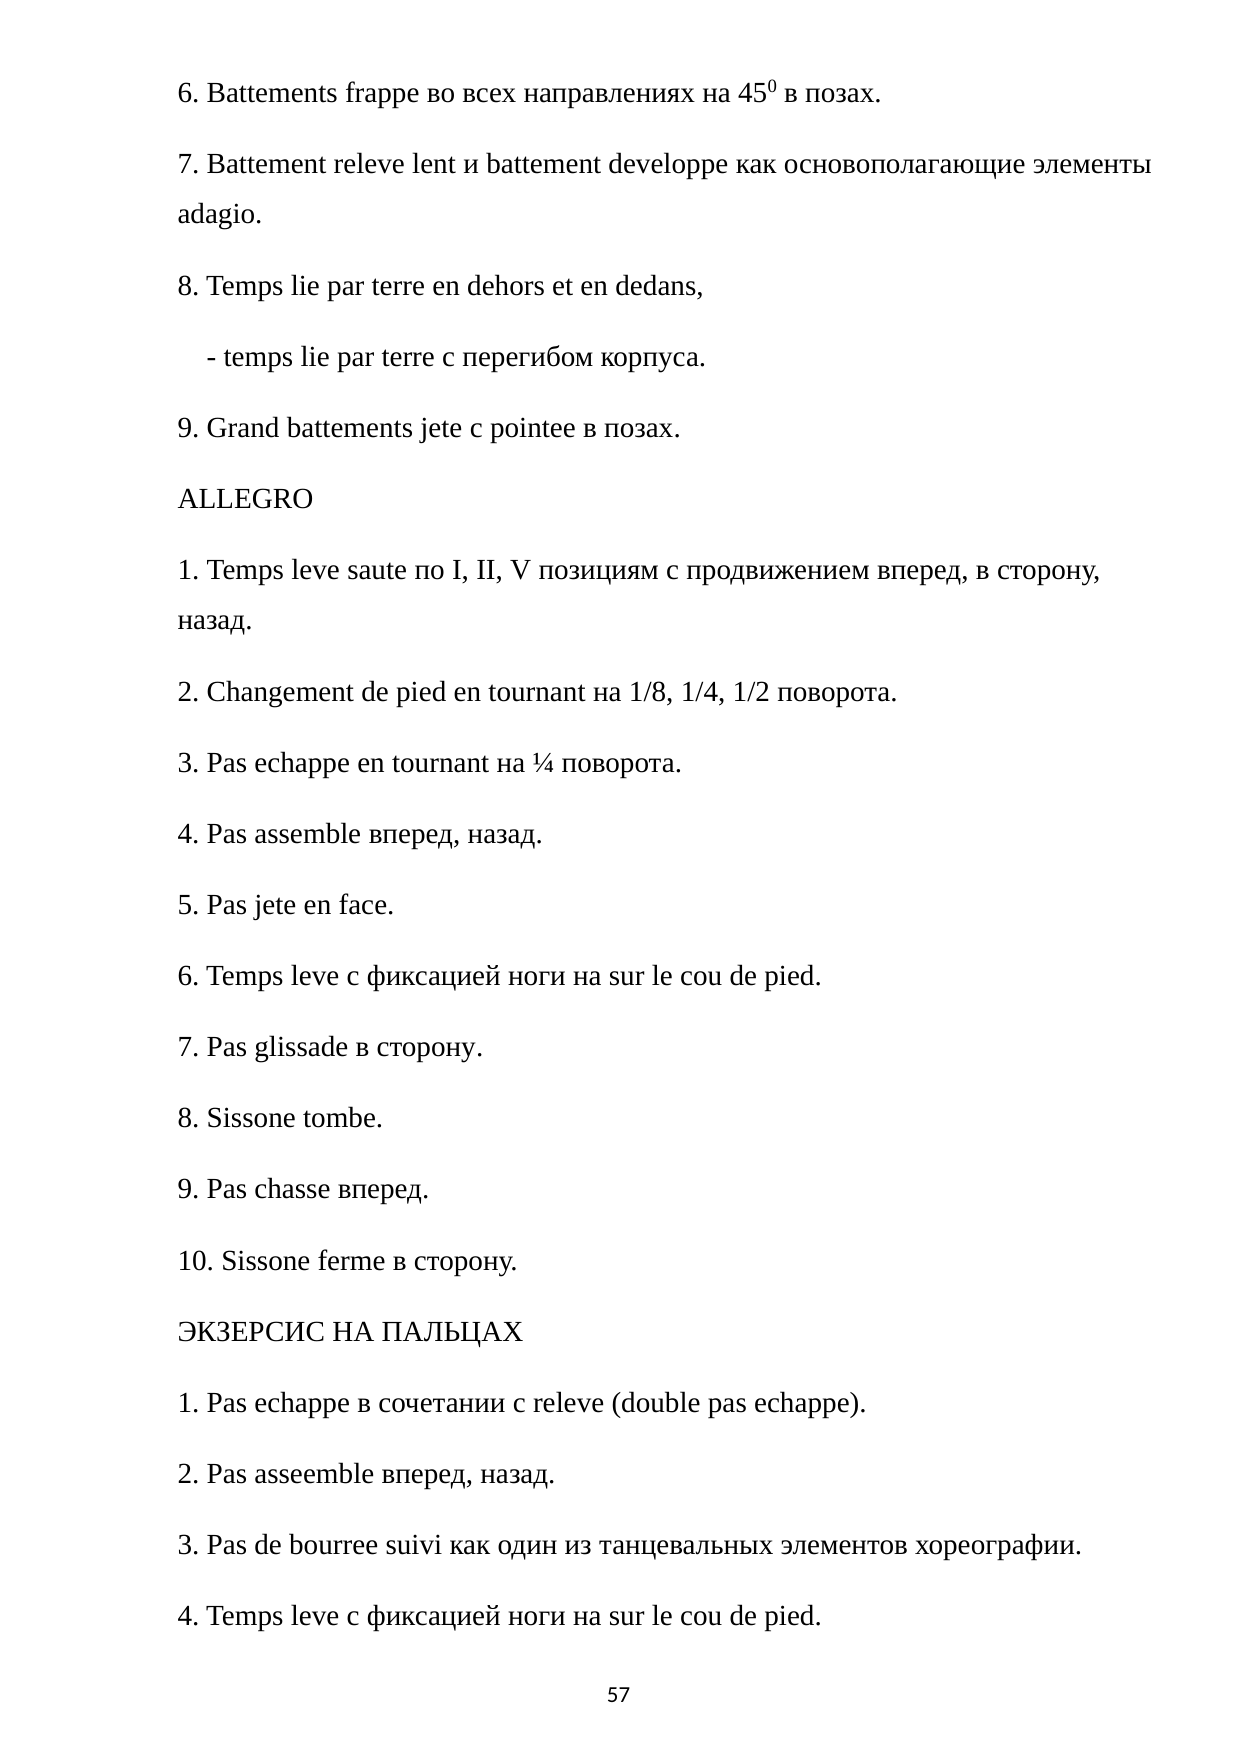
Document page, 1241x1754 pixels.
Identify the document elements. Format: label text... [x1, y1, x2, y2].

text 10. Sissone ferme в сторону. [177, 1243, 1152, 1276]
text ЭКЗЕРСИС НА ПАЛЬЦАХ [177, 1314, 1152, 1347]
text 1. Pas echappe в сочетании с releve (double pas echappe). [177, 1385, 1152, 1419]
text 7. Pas glissade в сторону. [177, 1029, 1152, 1063]
text 4. Pas assemble вперед, назад. [177, 816, 1152, 849]
text 6. Battements frappe во всех направлениях на 450 в позах. [177, 75, 1152, 108]
text 9. Pas chasse вперед. [177, 1172, 1152, 1205]
text 1. Temps leve saute по I, II, V позициям с продвижением вперед, в сторону, назад. [177, 552, 1152, 636]
text 3. Pas echappe en tournant на ¼ поворота. [177, 745, 1152, 778]
text - temps lie par terre с перегибом корпуса. [177, 339, 1152, 372]
text ALLEGRO [177, 481, 1152, 514]
text 8. Sissone tombe. [177, 1101, 1152, 1134]
text 9. Grand battements jete с pointee в позах. [177, 410, 1152, 443]
text 4. Temps leve с фиксацией ноги на sur le cou de pied. [177, 1598, 1152, 1632]
text 5. Pas jete en face. [177, 887, 1152, 921]
text 7. Battement releve lent и battement developpe как основополагающие элементы adagio. [177, 146, 1152, 230]
text 2. Changement de pied en tournant на 1/8, 1/4, 1/2 поворота. [177, 674, 1152, 707]
text 3. Pas de bourree suivi как один из танцевальных элементов хореографии. [177, 1527, 1152, 1561]
text 6. Temps leve с фиксацией ноги на sur le cou de pied. [177, 958, 1152, 992]
text 2. Pas asseemble вперед, назад. [177, 1456, 1152, 1490]
text 8. Temps lie par terre en dehors et en dedans, [177, 268, 1152, 301]
